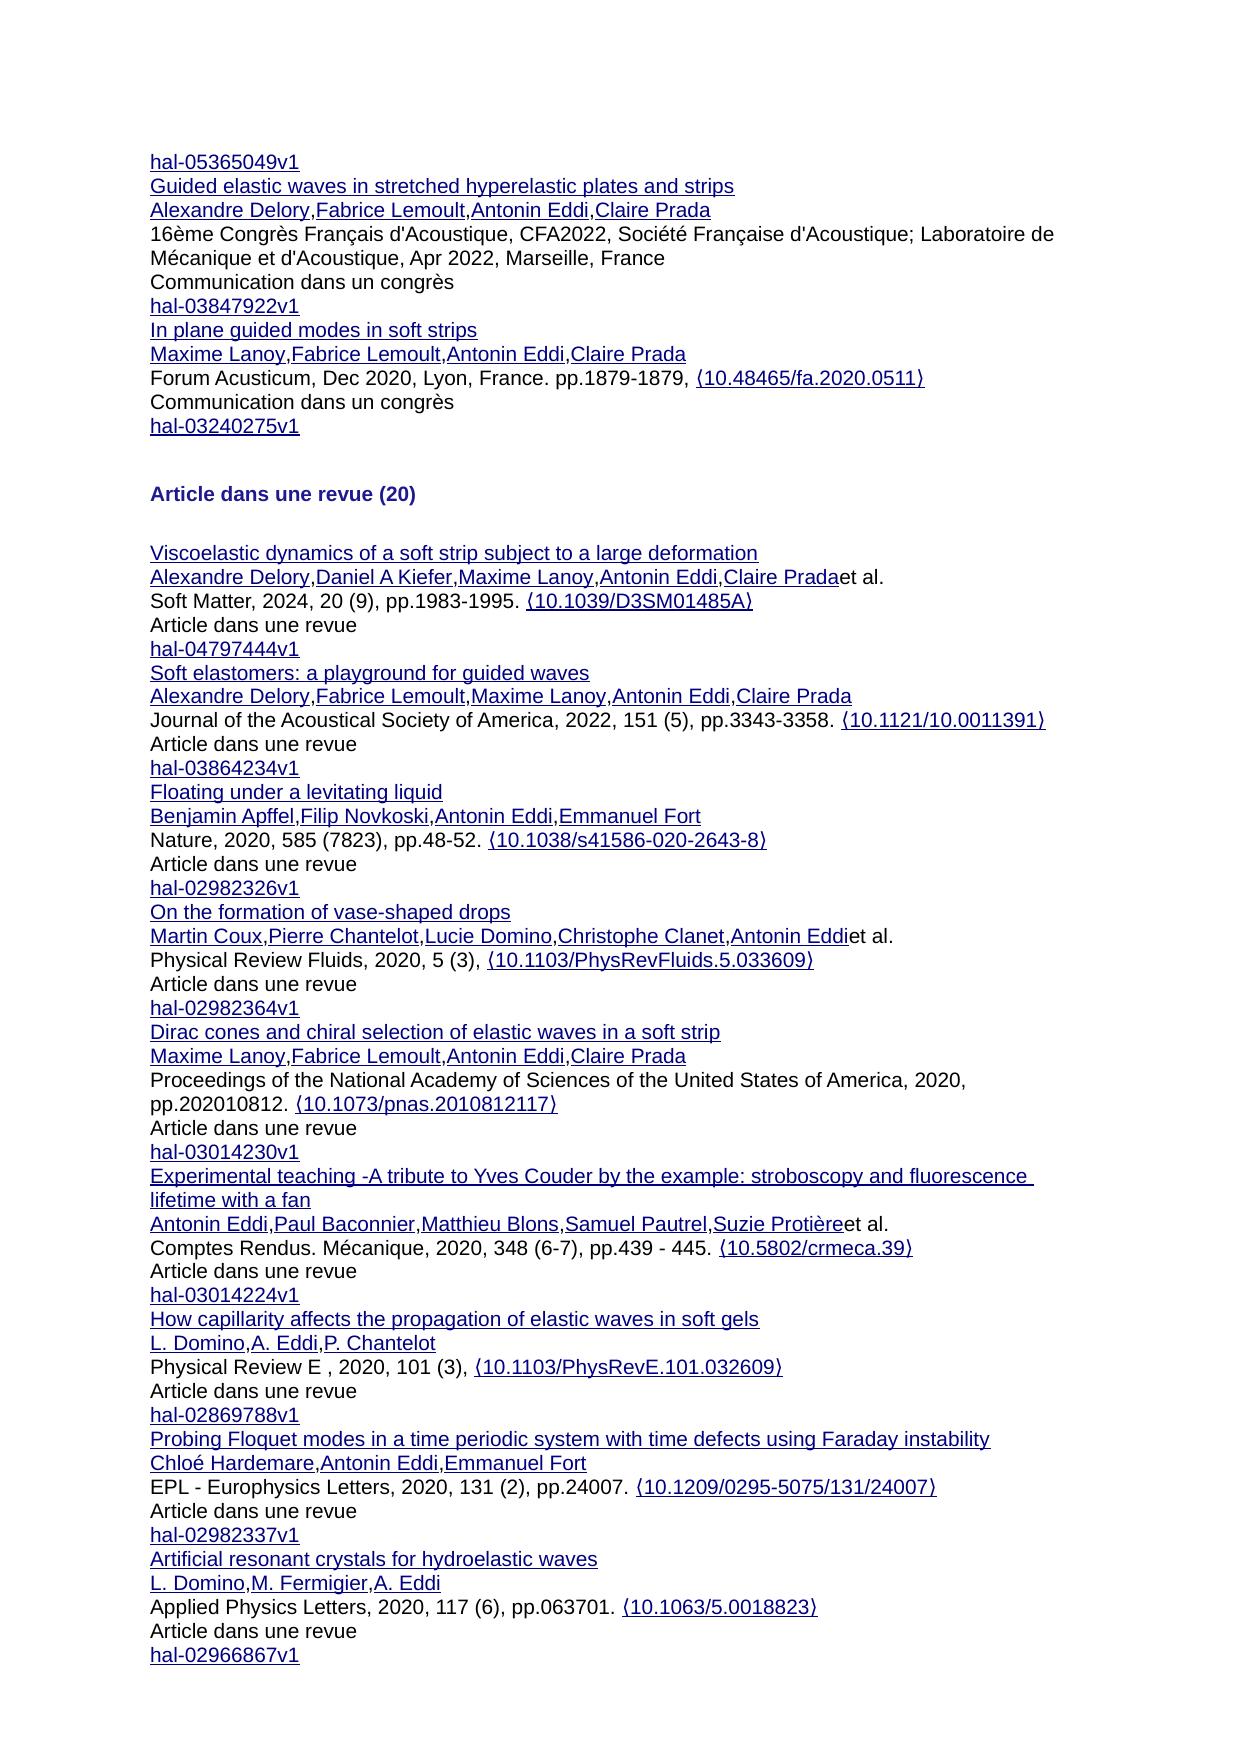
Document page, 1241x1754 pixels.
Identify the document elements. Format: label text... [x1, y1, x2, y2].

table_cell Soft elastomers: a playground for guided waves Alexandre Delory,Fabrice Lemoult,Maxime Lanoy,Antonin Eddi,Claire Prada Journal of the Acoustical Society of America, 2022, 151 (5), pp.3343-3358. ⟨10.1121/10.0011391⟩ Article dans une revue hal-03864234v1 [150, 660, 1090, 780]
table_cell In plane guided modes in soft strips Maxime Lanoy,Fabrice Lemoult,Antonin Eddi,Claire Prada Forum Acusticum, Dec 2020, Lyon, France. pp.1879-1879, ⟨10.48465/fa.2020.0511⟩ Communication dans un congrès hal-03240275v1 [150, 318, 1090, 437]
table_header hal-05365049v1 [150, 150, 1090, 174]
table_cell Floating under a levitating liquid Benjamin Apffel,Filip Novkoski,Antonin Eddi,Emmanuel Fort Nature, 2020, 585 (7823), pp.48-52. ⟨10.1038/s41586-020-2643-8⟩ Article dans une revue hal-02982326v1 [150, 780, 1090, 900]
table_cell Guided elastic waves in stretched hyperelastic plates and strips Alexandre Delory,Fabrice Lemoult,Antonin Eddi,Claire Prada 16ème Congrès Français d'Acoustique, CFA2022, Société Française d'Acoustique; Laboratoire de Mécanique et d'Acoustique, Apr 2022, Marseille, France Communication dans un congrès hal-03847922v1 [150, 174, 1090, 318]
subtitle Article dans une revue (20) [150, 482, 1090, 506]
table_cell How capillarity affects the propagation of elastic waves in soft gels L. Domino,A. Eddi,P. Chantelot Physical Review E , 2020, 101 (3), ⟨10.1103/PhysRevE.101.032609⟩ Article dans une revue hal-02869788v1 [150, 1307, 1090, 1427]
table_cell Dirac cones and chiral selection of elastic waves in a soft strip Maxime Lanoy,Fabrice Lemoult,Antonin Eddi,Claire Prada Proceedings of the National Academy of Sciences of the United States of America, 2020, pp.202010812. ⟨10.1073/pnas.2010812117⟩ Article dans une revue hal-03014230v1 [150, 1020, 1090, 1163]
table_cell On the formation of vase-shaped drops Martin Coux,Pierre Chantelot,Lucie Domino,Christophe Clanet,Antonin Eddiet al. Physical Review Fluids, 2020, 5 (3), ⟨10.1103/PhysRevFluids.5.033609⟩ Article dans une revue hal-02982364v1 [150, 900, 1090, 1020]
table_header Viscoelastic dynamics of a soft strip subject to a large deformation Alexandre Delory,Daniel A Kiefer,Maxime Lanoy,Antonin Eddi,Claire Pradaet al. Soft Matter, 2024, 20 (9), pp.1983-1995. ⟨10.1039/D3SM01485A⟩ Article dans une revue hal-04797444v1 [150, 541, 1090, 660]
table_cell Artificial resonant crystals for hydroelastic waves L. Domino,M. Fermigier,A. Eddi Applied Physics Letters, 2020, 117 (6), pp.063701. ⟨10.1063/5.0018823⟩ Article dans une revue hal-02966867v1 [150, 1547, 1090, 1667]
table_cell Probing Floquet modes in a time periodic system with time defects using Faraday instability Chloé Hardemare,Antonin Eddi,Emmanuel Fort EPL - Europhysics Letters, 2020, 131 (2), pp.24007. ⟨10.1209/0295-5075/131/24007⟩ Article dans une revue hal-02982337v1 [150, 1427, 1090, 1547]
table_cell Experimental teaching -A tribute to Yves Couder by the example: stroboscopy and fluorescence lifetime with a fan Antonin Eddi,Paul Baconnier,Matthieu Blons,Samuel Pautrel,Suzie Protièreet al. Comptes Rendus. Mécanique, 2020, 348 (6-7), pp.439 - 445. ⟨10.5802/crmeca.39⟩ Article dans une revue hal-03014224v1 [150, 1164, 1090, 1307]
